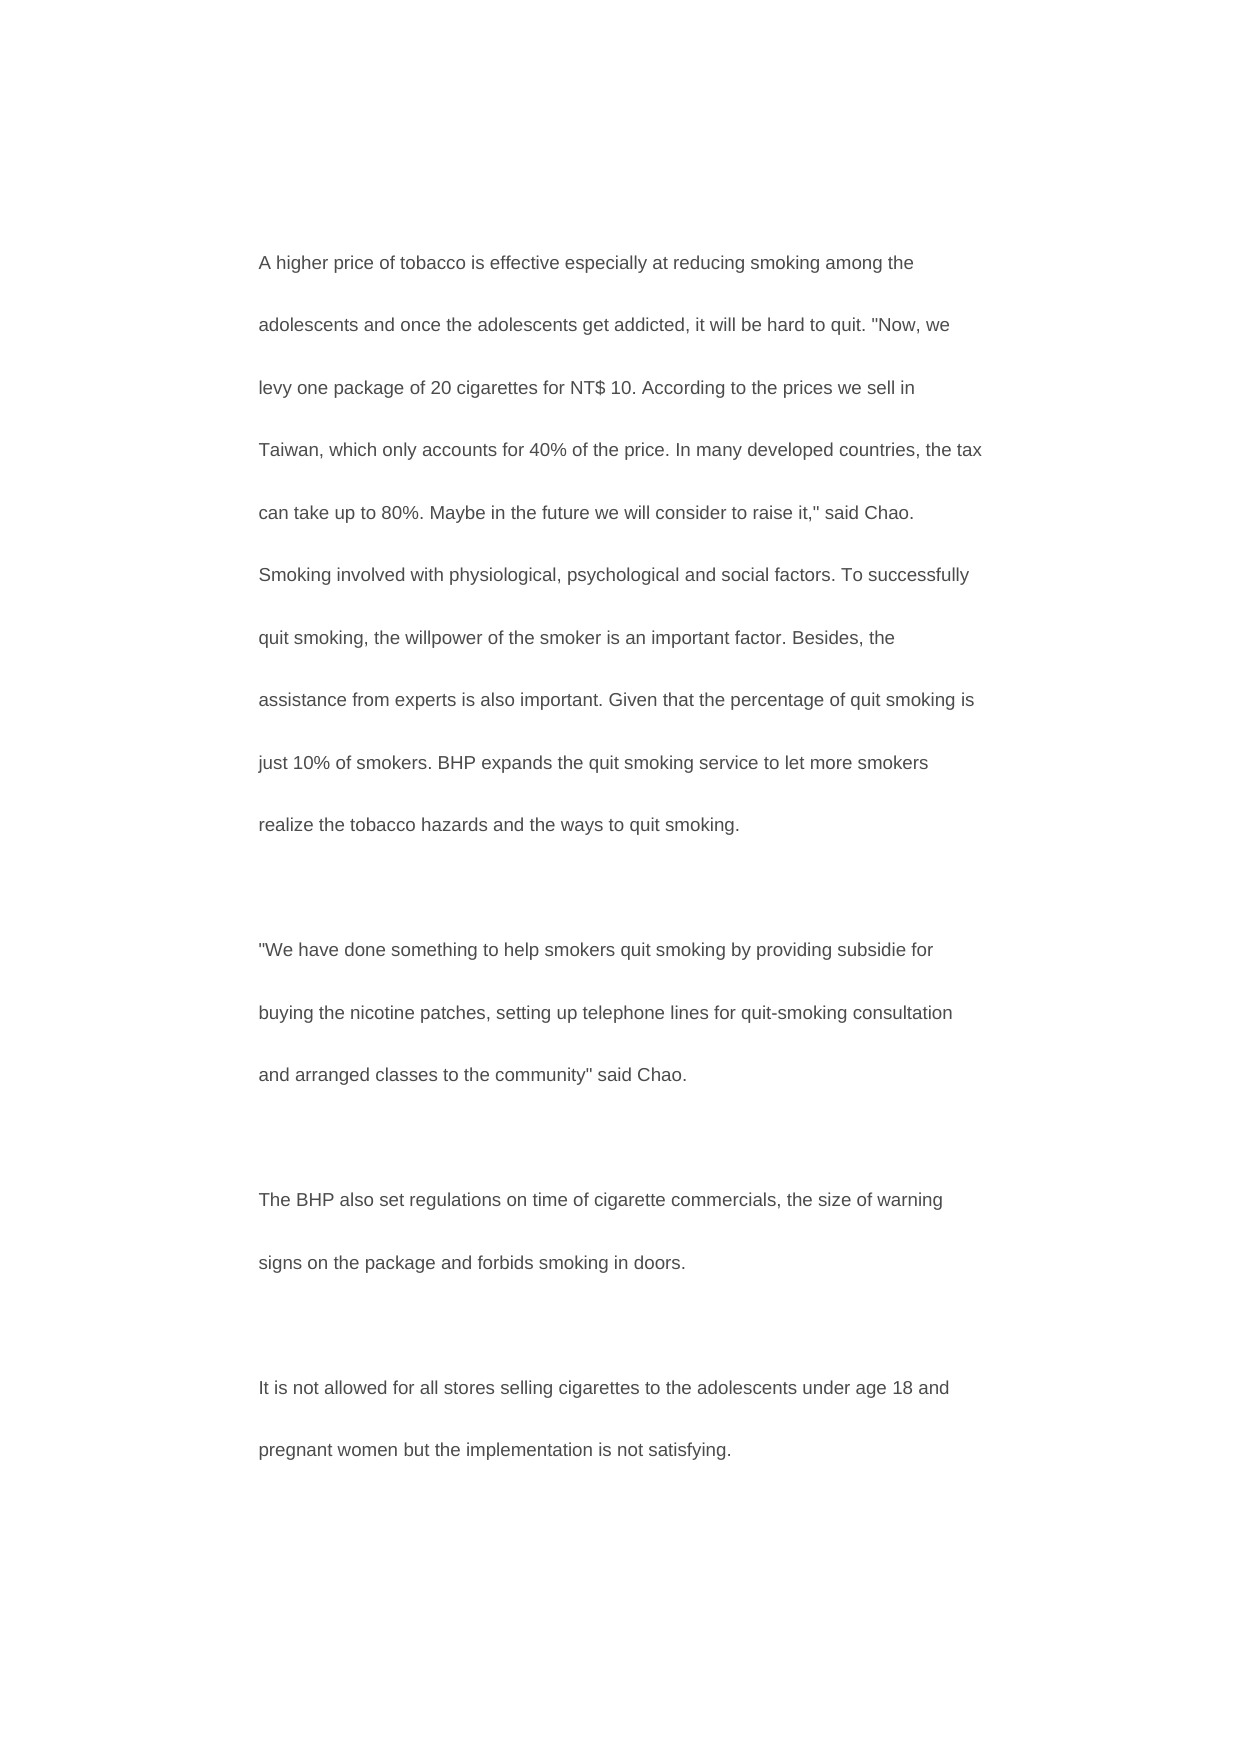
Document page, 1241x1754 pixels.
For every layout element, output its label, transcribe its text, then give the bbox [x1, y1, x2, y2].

table_header A higher price of tobacco is effective especially at reducing smoking among the adolescents and once the adolescents get addicted, it will be hard to quit. "Now, we levy one package of 20 cigarettes for NT$ 10. According to the prices we sell in Taiwan, which only accounts for 40% of the price. In many developed countries, the tax can take up to 80%. Maybe in the future we will consider to raise it," said Chao. Smoking involved with physiological, psychological and social factors. To successfully quit smoking, the willpower of the smoker is an important factor. Besides, the assistance from experts is also important. Given that the percentage of quit smoking is just 10% of smokers. BHP expands the quit smoking service to let more smokers realize the tobacco hazards and the ways to quit smoking. "We have done something to help smokers quit smoking by providing subsidie for buying the nicotine patches, setting up telephone lines for quit-smoking consultation and arranged classes to the community" said Chao. The BHP also set regulations on time of cigarette commercials, the size of warning signs on the package and forbids smoking in doors. It is not allowed for all stores selling cigarettes to the adolescents under age 18 and pregnant women but the implementation is not satisfying. [251, 158, 990, 1489]
